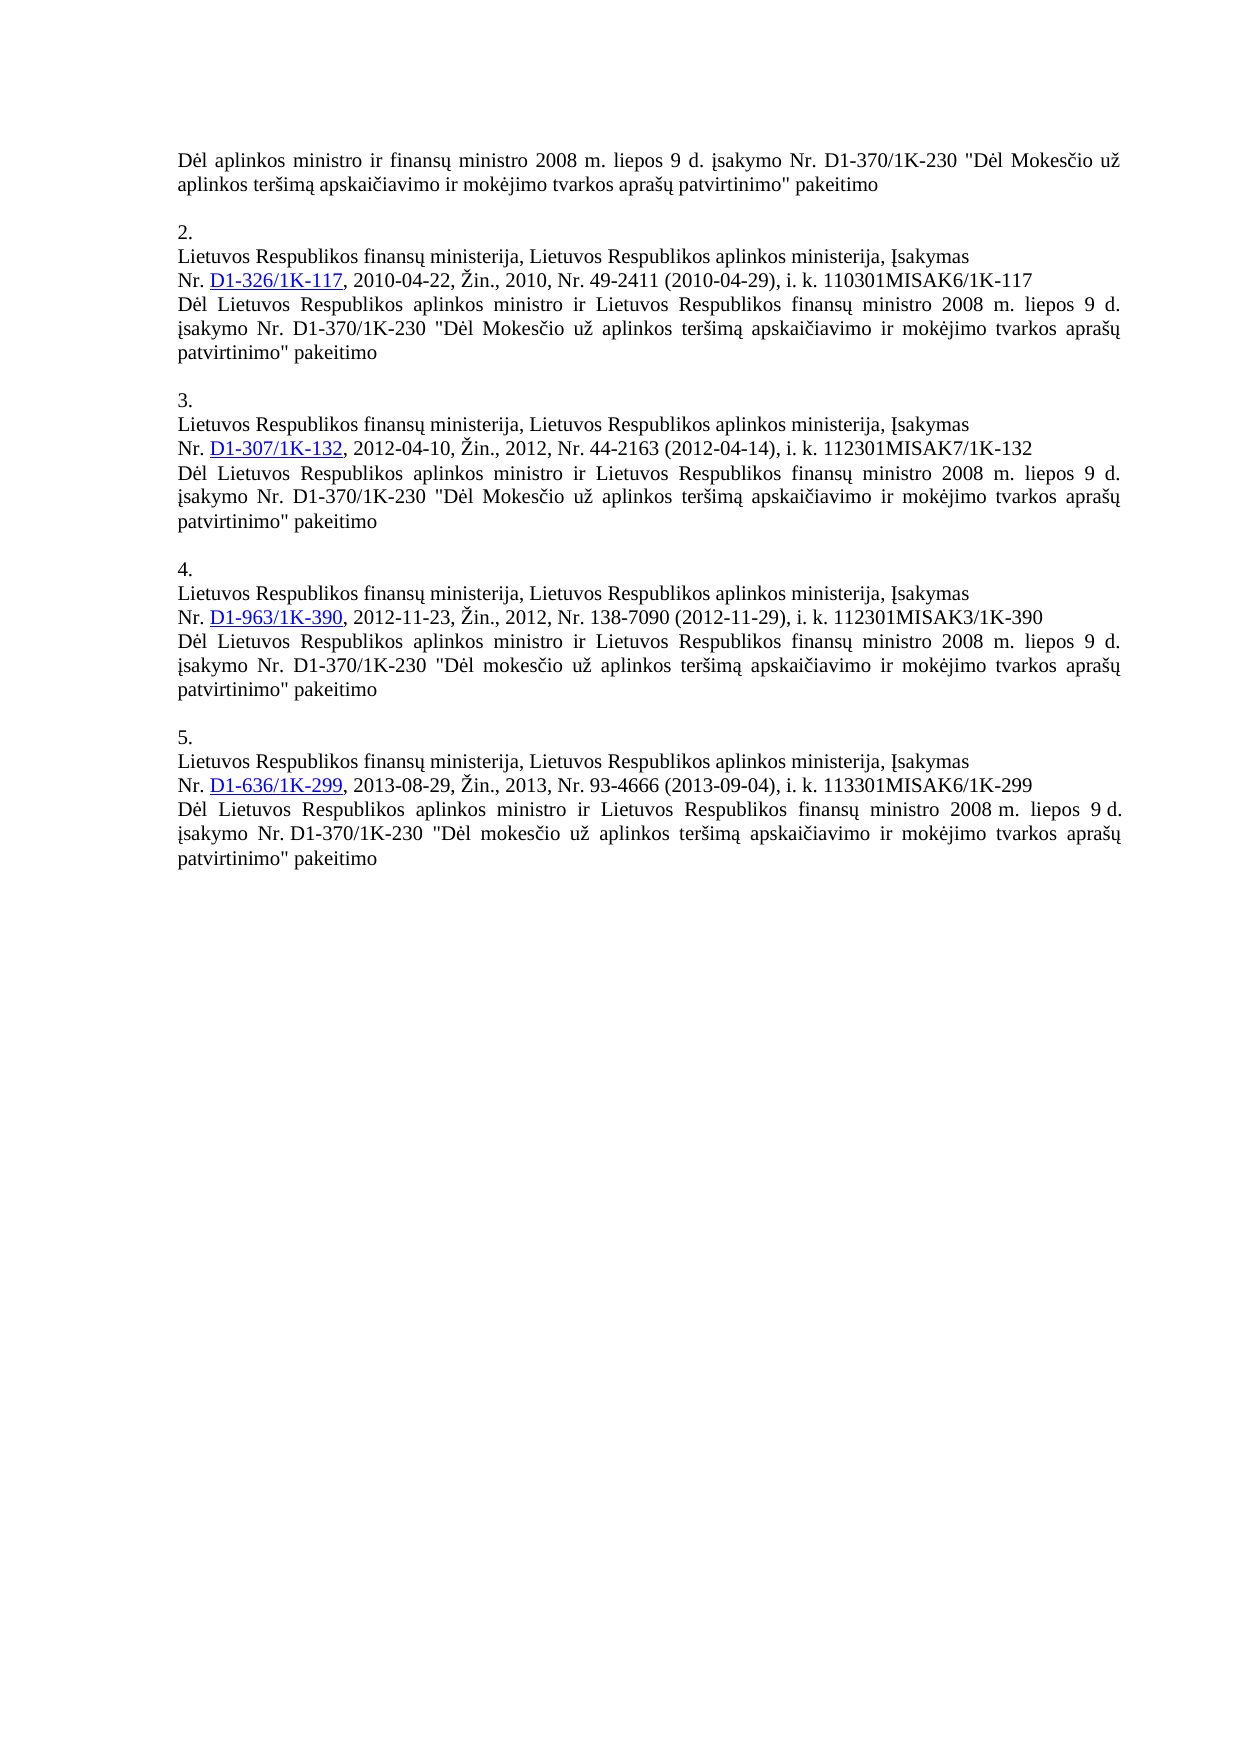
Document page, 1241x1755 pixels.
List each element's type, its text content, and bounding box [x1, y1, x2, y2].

text Lietuvos Respublikos finansų ministerija, Lietuvos Respublikos aplinkos ministerija, Įsakymas [177, 749, 1122, 773]
text Nr. D1-636/1K-299, 2013-08-29, Žin., 2013, Nr. 93-4666 (2013-09-04), i. k. 113301MISAK6/1K-299 [177, 773, 1122, 797]
text Lietuvos Respublikos finansų ministerija, Lietuvos Respublikos aplinkos ministerija, Įsakymas [177, 412, 1122, 436]
text Nr. D1-307/1K-132, 2012-04-10, Žin., 2012, Nr. 44-2163 (2012-04-14), i. k. 112301MISAK7/1K-132 [177, 436, 1122, 460]
text Lietuvos Respublikos finansų ministerija, Lietuvos Respublikos aplinkos ministerija, Įsakymas [177, 244, 1122, 268]
text 5. [177, 725, 1122, 749]
text Dėl aplinkos ministro ir finansų ministro 2008 m. liepos 9 d. įsakymo Nr. D1-370/1K-230 "Dėl Mokesčio už aplinkos teršimą apskaičiavimo ir mokėjimo tvarkos aprašų patvirtinimo" pakeitimo [177, 148, 1122, 196]
text Dėl Lietuvos Respublikos aplinkos ministro ir Lietuvos Respublikos finansų ministro 2008 m. liepos 9 d. įsakymo Nr. D1-370/1K-230 "Dėl Mokesčio už aplinkos teršimą apskaičiavimo ir mokėjimo tvarkos aprašų patvirtinimo" pakeitimo [177, 460, 1122, 533]
text Nr. D1-963/1K-390, 2012-11-23, Žin., 2012, Nr. 138-7090 (2012-11-29), i. k. 112301MISAK3/1K-390 [177, 605, 1122, 629]
text 2. [177, 220, 1122, 244]
text 3. [177, 388, 1122, 412]
text Dėl Lietuvos Respublikos aplinkos ministro ir Lietuvos Respublikos finansų ministro 2008 m. liepos 9 d. įsakymo Nr. D1-370/1K-230 "Dėl mokesčio už aplinkos teršimą apskaičiavimo ir mokėjimo tvarkos aprašų patvirtinimo" pakeitimo [177, 629, 1122, 701]
text Nr. D1-326/1K-117, 2010-04-22, Žin., 2010, Nr. 49-2411 (2010-04-29), i. k. 110301MISAK6/1K-117 [177, 268, 1122, 292]
text 4. [177, 557, 1122, 581]
text Dėl Lietuvos Respublikos aplinkos ministro ir Lietuvos Respublikos finansų ministro 2008 m. liepos 9 d. įsakymo Nr. D1-370/1K-230 "Dėl Mokesčio už aplinkos teršimą apskaičiavimo ir mokėjimo tvarkos aprašų patvirtinimo" pakeitimo [177, 292, 1122, 364]
text Lietuvos Respublikos finansų ministerija, Lietuvos Respublikos aplinkos ministerija, Įsakymas [177, 581, 1122, 605]
text Dėl Lietuvos Respublikos aplinkos ministro ir Lietuvos Respublikos finansų ministro 2008 m. liepos 9 d. įsakymo Nr. D1-370/1K-230 "Dėl mokesčio už aplinkos teršimą apskaičiavimo ir mokėjimo tvarkos aprašų patvirtinimo" pakeitimo [177, 797, 1122, 869]
